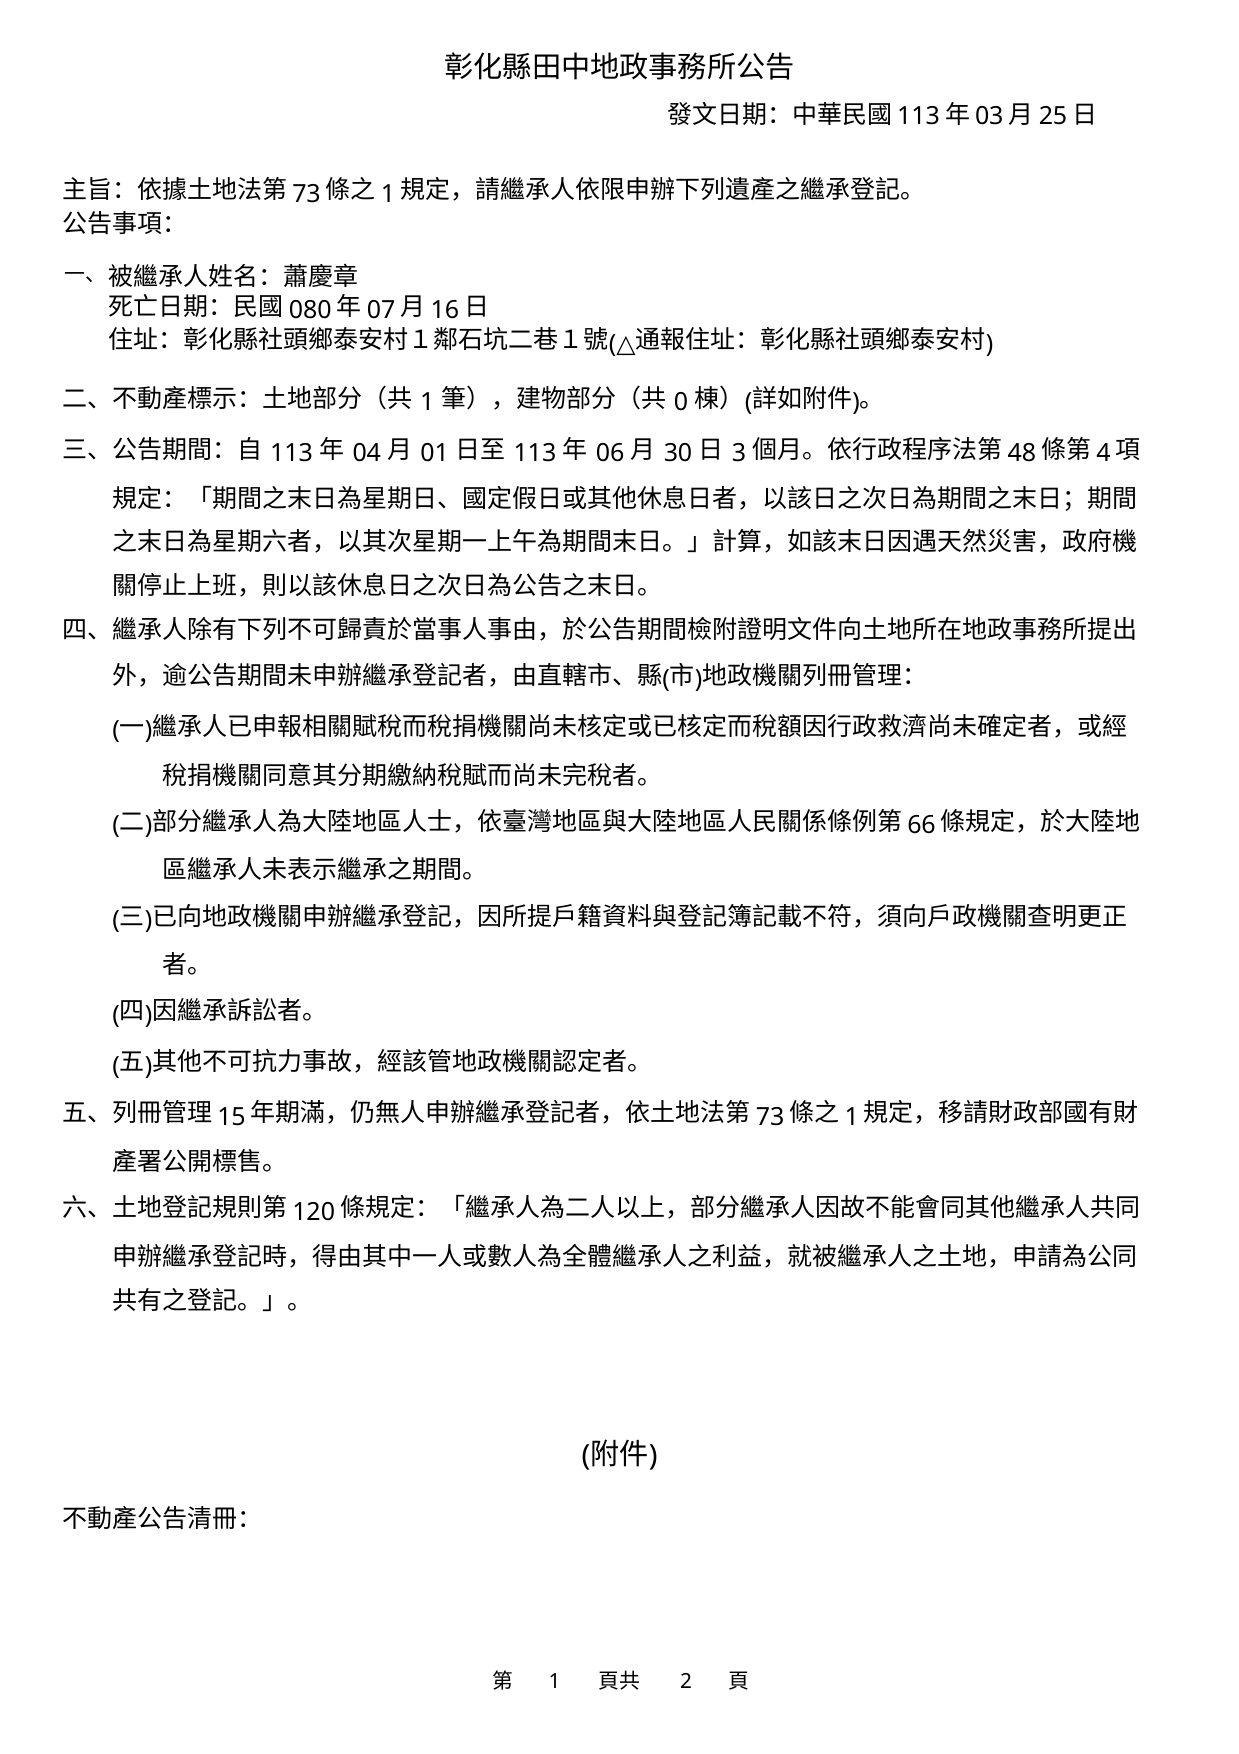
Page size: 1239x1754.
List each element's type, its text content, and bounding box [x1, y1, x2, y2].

table_cell 不動產公告清冊： [62, 1485, 1177, 1557]
table_cell [62, 1383, 109, 1423]
table_cell 頁共 [585, 1661, 653, 1701]
table_cell [1177, 176, 1239, 246]
table_header [62, 0, 109, 41]
table_cell [0, 135, 62, 176]
table_cell 頁 [718, 1661, 759, 1701]
table_header [0, 0, 62, 41]
table_cell [62, 1661, 109, 1701]
table_cell [483, 95, 523, 135]
table_cell 發文日期：中華民國113年03月25日 [667, 95, 1177, 135]
table_cell [585, 1383, 653, 1423]
table_cell [718, 135, 759, 176]
table_cell [1177, 135, 1239, 176]
table_cell [0, 1661, 62, 1701]
table_header [653, 0, 667, 41]
table_cell [585, 135, 653, 176]
table_cell [718, 1383, 759, 1423]
table_cell [759, 1557, 1177, 1661]
table_header [667, 0, 718, 41]
table_cell [483, 1557, 523, 1661]
table_header [718, 0, 759, 41]
table_header [109, 0, 482, 41]
table_cell [759, 1383, 1177, 1423]
table_cell [667, 135, 718, 176]
table_cell [1177, 246, 1239, 262]
table_cell [523, 1557, 585, 1661]
table_cell [759, 135, 1177, 176]
table_cell [0, 41, 62, 94]
table_cell [109, 135, 482, 176]
table_cell [523, 135, 585, 176]
table_cell [653, 1383, 667, 1423]
table_cell [759, 1661, 1177, 1701]
table_cell [523, 1383, 585, 1423]
table_cell [109, 1383, 482, 1423]
table_cell [0, 1424, 62, 1485]
table_cell [109, 1557, 482, 1661]
table_cell [1177, 95, 1239, 135]
table_cell [0, 246, 62, 262]
table_cell 二、不動產標示：土地部分（共 1 筆），建物部分（共 0 棟）(詳如附件)。 三、公告期間：自 113 年 04 月 01 日至 113 年 06 月 30 日 3 個月。依行政程序法第48條第4項 規定：「期間之末日為星期日、國定假日或其他休息日者，以該日之次日為期間之末日；期間 之末日為星期六者，以其次星期一上午為期間末日。」計算，如該末日因遇天然災害，政府機 關停止上班，則以該休息日之次日為公告之末日。 四、繼承人除有下列不可歸責於當事人事由，於公告期間檢附證明文件向土地所在地政事務所提出 外，逾公告期間未申辦繼承登記者，由直轄市、縣(市)地政機關列冊管理： (一)繼承人已申報相關賦稅而稅捐機關尚未核定或已核定而稅額因行政救濟尚未確定者，或經 稅捐機關同意其分期繳納稅賦而尚未完稅者。 (二)部分繼承人為大陸地區人士，依臺灣地區與大陸地區人民關係條例第66條規定，於大陸地 區繼承人未表示繼承之期間。 (三)已向地政機關申辦繼承登記，因所提戶籍資料與登記簿記載不符，須向戶政機關查明更正 者。 (四)因繼承訴訟者。 (五)其他不可抗力事故，經該管地政機關認定者。 五、列冊管理15年期滿，仍無人申辦繼承登記者，依土地法第73條之1規定，移請財政部國有財 產署公開標售。 六、土地登記規則第120條規定：「繼承人為二人以上，部分繼承人因故不能會同其他繼承人共同 申辦繼承登記時，得由其中一人或數人為全體繼承人之利益，就被繼承人之土地，申請為公同 共有之登記。」。 [62, 384, 1177, 1383]
table_cell [653, 1557, 667, 1661]
table_cell [1177, 1485, 1239, 1557]
table_header [523, 0, 585, 41]
table_cell [483, 1383, 523, 1423]
table_cell [62, 314, 109, 384]
table_cell [1177, 314, 1239, 384]
table_cell 2 [653, 1661, 718, 1701]
table_cell 一、 [62, 263, 109, 313]
table_cell 被繼承人姓名：蕭慶章 死亡日期：民國080年07月16日 住址：彰化縣社頭鄉泰安村１鄰石坑二巷１號(△通報住址：彰化縣社頭鄉泰安村) [109, 263, 1177, 384]
table_header [483, 0, 523, 41]
table_cell [1177, 1424, 1239, 1485]
table_cell [0, 176, 62, 246]
table_cell [653, 135, 667, 176]
table_cell [653, 95, 667, 135]
table_cell [718, 1557, 759, 1661]
table_cell [109, 95, 482, 135]
table_cell [1177, 1661, 1239, 1701]
table_cell [62, 1557, 109, 1661]
table_cell [0, 1383, 62, 1423]
table_cell (附件) [62, 1424, 1177, 1485]
table_cell [0, 95, 62, 135]
table_header [759, 0, 1177, 41]
table_cell [667, 1383, 718, 1423]
table_cell 1 [523, 1661, 585, 1701]
table_header [585, 0, 653, 41]
table_cell [0, 384, 62, 1383]
table_header [1177, 0, 1239, 41]
table_cell [1177, 41, 1239, 94]
table_cell [62, 135, 109, 176]
table_cell [109, 1661, 482, 1701]
table_cell [0, 314, 62, 384]
table_cell [523, 95, 585, 135]
table_cell [1177, 1383, 1239, 1423]
table_cell [483, 135, 523, 176]
table_cell [585, 95, 653, 135]
table_cell 主旨：依據土地法第73條之1規定，請繼承人依限申辦下列遺產之繼承登記。 公告事項： [62, 176, 1177, 262]
table_cell [0, 1557, 62, 1661]
table_cell [1177, 1557, 1239, 1661]
table_cell [1177, 263, 1239, 313]
table_cell [585, 1557, 653, 1661]
table_cell [0, 1485, 62, 1557]
table_cell [62, 95, 109, 135]
table_cell 第 [483, 1661, 523, 1701]
table_cell [1177, 384, 1239, 1383]
table_cell [0, 263, 62, 313]
table_cell 彰化縣田中地政事務所公告 [62, 41, 1177, 94]
table_cell [667, 1557, 718, 1661]
